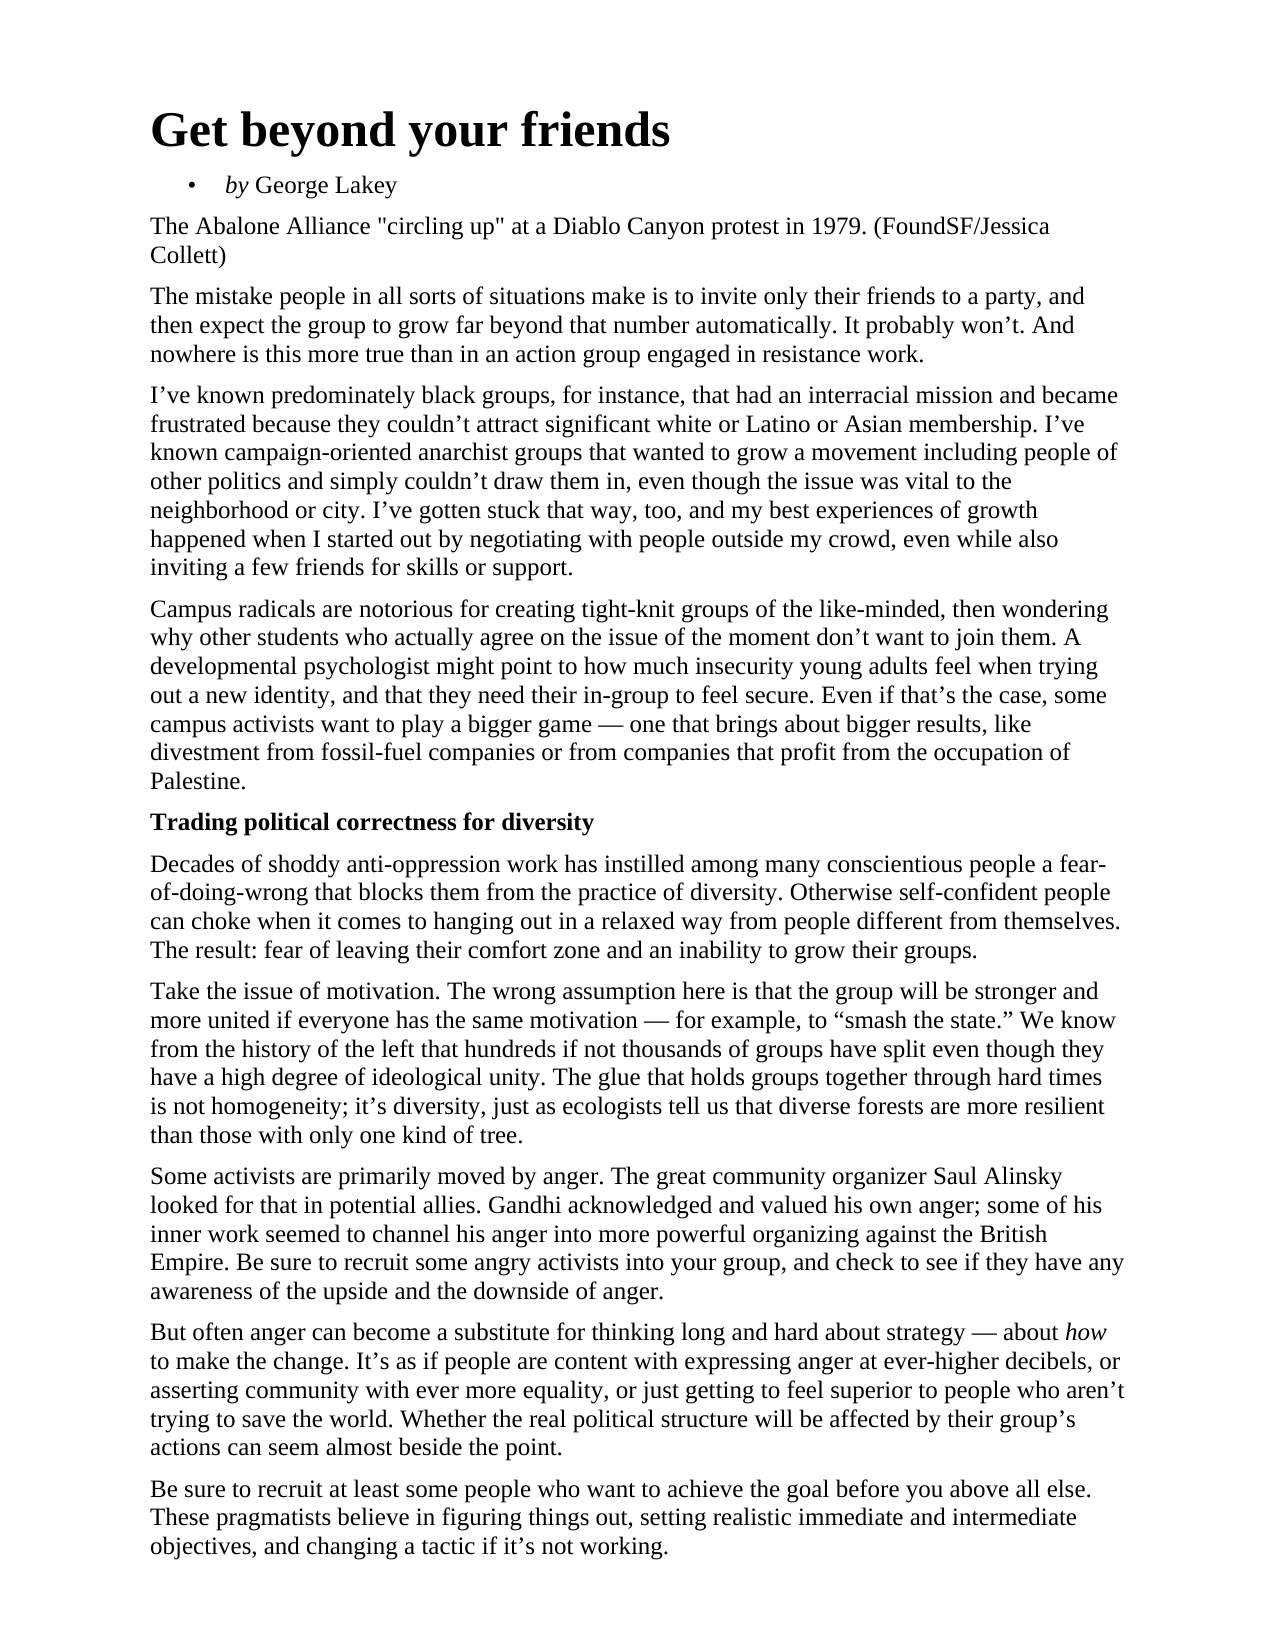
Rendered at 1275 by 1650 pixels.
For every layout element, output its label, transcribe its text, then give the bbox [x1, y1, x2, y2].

text Trading political correctness for diversity [150, 807, 1125, 836]
text Get beyond your friends [150, 100, 1125, 157]
text The mistake people in all sorts of situations make is to invite only their friends to a party, and then expect the group to grow far beyond that number automatically. It probably won’t. And nowhere is this more true than in an action group engaged in resistance work. [150, 281, 1125, 367]
list by George Lakey [187, 170, 1125, 199]
text I’ve known predominately black groups, for instance, that had an interracial mission and became frustrated because they couldn’t attract significant white or Latino or Asian membership. I’ve known campaign-oriented anarchist groups that wanted to grow a movement including people of other politics and simply couldn’t draw them in, even though the issue was vital to the neighborhood or city. I’ve gotten stuck that way, too, and my best experiences of growth happened when I started out by negotiating with people outside my crowd, even while also inviting a few friends for skills or support. [150, 380, 1125, 581]
text Decades of shoddy anti-oppression work has instilled among many conscientious people a fear-of-doing-wrong that blocks them from the practice of diversity. Otherwise self-confident people can choke when it comes to hanging out in a relaxed way from people different from themselves. The result: fear of leaving their comfort zone and an inability to grow their groups. [150, 849, 1125, 964]
text Some activists are primarily moved by anger. The great community organizer Saul Alinsky looked for that in potential allies. Gandhi acknowledged and valued his own anger; some of his inner work seemed to channel his anger into more powerful organizing against the British Empire. Be sure to recruit some angry activists into your group, and check to see if they have any awareness of the upside and the downside of anger. [150, 1161, 1125, 1305]
text Be sure to recruit at least some people who want to achieve the goal before you above all else. These pragmatists believe in figuring things out, setting realistic immediate and intermediate objectives, and changing a tactic if it’s not working. [150, 1474, 1125, 1560]
text The Abalone Alliance "circling up" at a Diablo Canyon protest in 1979. (FoundSF/Jessica Collett) [150, 211, 1125, 269]
text Campus radicals are notorious for creating tight-knit groups of the like-minded, then wondering why other students who actually agree on the issue of the moment don’t want to join them. A developmental psychologist might point to how much insecurity young adults feel when trying out a new identity, and that they need their in-group to feel secure. Even if that’s the case, some campus activists want to play a bigger game — one that brings about bigger results, like divestment from fossil-fuel companies or from companies that profit from the occupation of Palestine. [150, 594, 1125, 795]
text Take the issue of motivation. The wrong assumption here is that the group will be stronger and more united if everyone has the same motivation — for example, to “smash the state.” We know from the history of the left that hundreds if not thousands of groups have split even though they have a high degree of ideological unity. The glue that holds groups together through hard times is not homogeneity; it’s diversity, just as ecologists tell us that diverse forests are more resilient than those with only one kind of tree. [150, 976, 1125, 1149]
text But often anger can become a substitute for thinking long and hard about strategy — about how to make the change. It’s as if people are content with expressing anger at ever-higher decibels, or asserting community with ever more equality, or just getting to feel superior to people who aren’t trying to save the world. Whether the real political structure will be affected by their group’s actions can seem almost beside the point. [150, 1317, 1125, 1461]
